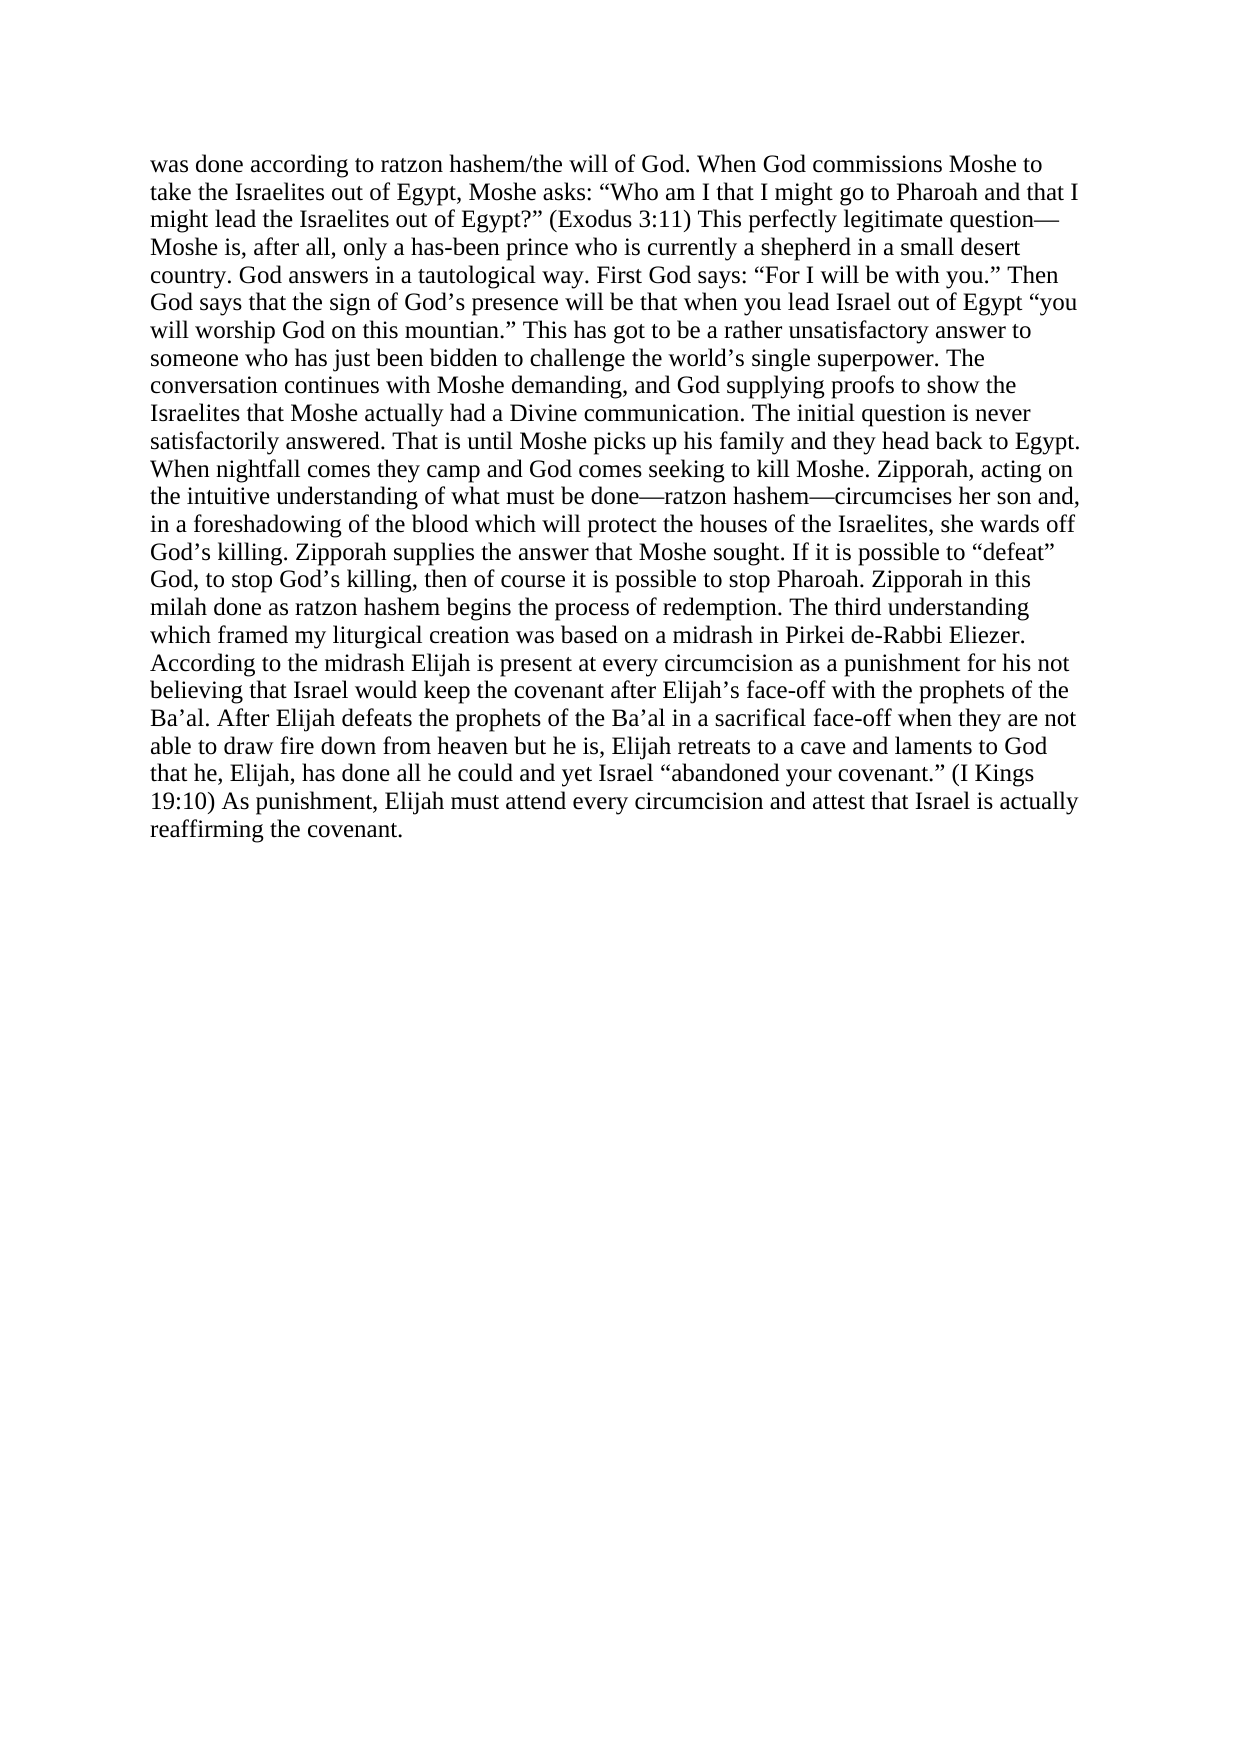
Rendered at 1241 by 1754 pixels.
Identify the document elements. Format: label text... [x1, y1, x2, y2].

text was done according to ratzon hashem/the will of God. When God commissions Moshe to take the Israelites out of Egypt, Moshe asks: “Who am I that I might go to Pharoah and that I might lead the Israelites out of Egypt?” (Exodus 3:11) This perfectly legitimate question—Moshe is, after all, only a has-been prince who is currently a shepherd in a small desert country. God answers in a tautological way. First God says: “For I will be with you.” Then God says that the sign of God’s presence will be that when you lead Israel out of Egypt “you will worship God on this mountian.” This has got to be a rather unsatisfactory answer to someone who has just been bidden to challenge the world’s single superpower. The conversation continues with Moshe demanding, and God supplying proofs to show the Israelites that Moshe actually had a Divine communication. The initial question is never satisfactorily answered. That is until Moshe picks up his family and they head back to Egypt. When nightfall comes they camp and God comes seeking to kill Moshe. Zipporah, acting on the intuitive understanding of what must be done—ratzon hashem—circumcises her son and, in a foreshadowing of the blood which will protect the houses of the Israelites, she wards off God’s killing. Zipporah supplies the answer that Moshe sought. If it is possible to “defeat” God, to stop God’s killing, then of course it is possible to stop Pharoah. Zipporah in this milah done as ratzon hashem begins the process of redemption. The third understanding which framed my liturgical creation was based on a midrash in Pirkei de-Rabbi Eliezer. According to the midrash Elijah is present at every circumcision as a punishment for his not believing that Israel would keep the covenant after Elijah’s face-off with the prophets of the Ba’al. After Elijah defeats the prophets of the Ba’al in a sacrifical face-off when they are not able to draw fire down from heaven but he is, Elijah retreats to a cave and laments to God that he, Elijah, has done all he could and yet Israel “abandoned your covenant.” (I Kings 19:10) As punishment, Elijah must attend every circumcision and attest that Israel is actually reaffirming the covenant. [150, 150, 1090, 843]
